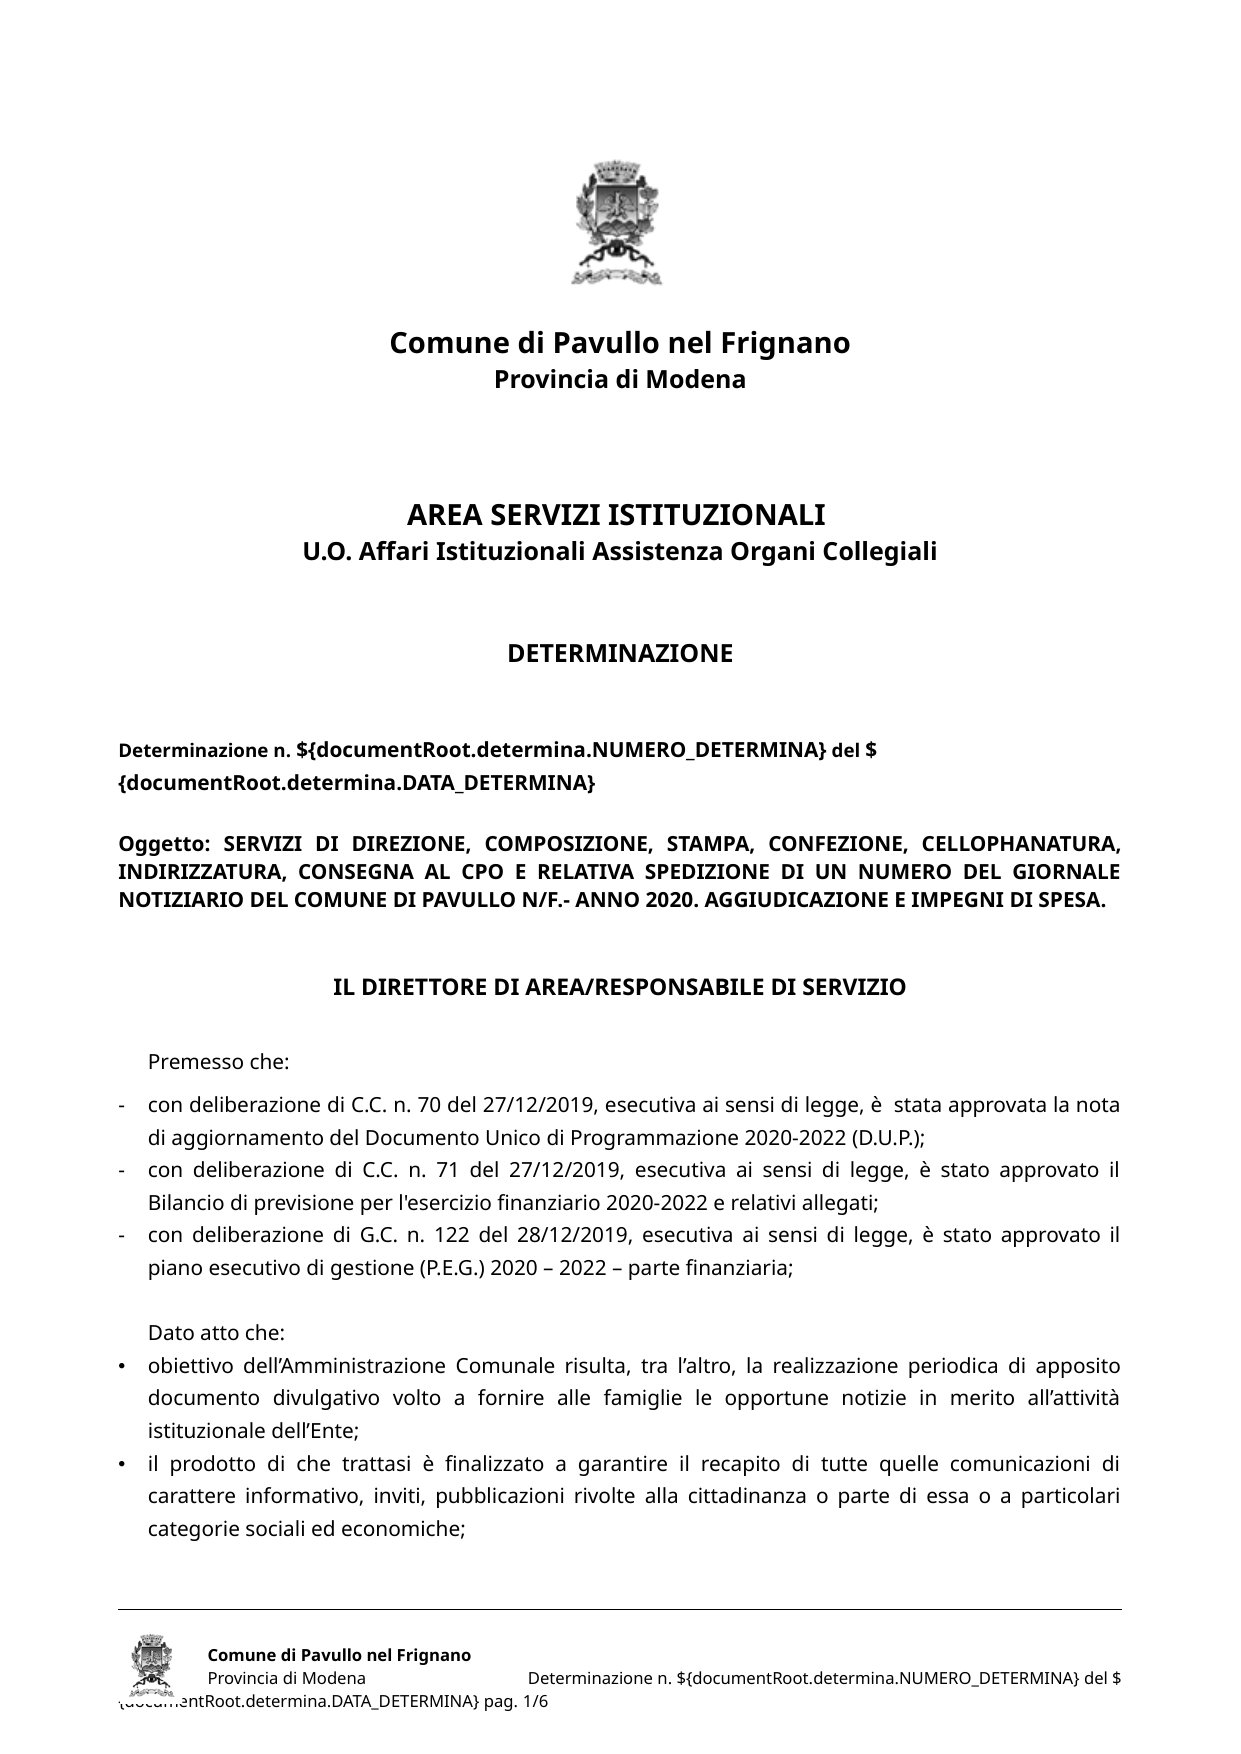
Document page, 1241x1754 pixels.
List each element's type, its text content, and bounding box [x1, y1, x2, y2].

text U.O. Affari Istituzionali Assistenza Organi Collegiali [118, 533, 1122, 568]
text IL DIRETTORE DI AREA/RESPONSABILE DI SERVIZIO [118, 971, 1122, 1002]
list con deliberazione di G.C. n. 122 del 28/12/2019, esecutiva ai sensi di legge, è stato approvato il piano esecutivo di gestione (P.E.G.) 2020 – 2022 – parte finanziaria; [118, 1221, 1122, 1282]
list con deliberazione di C.C. n. 70 del 27/12/2019, esecutiva ai sensi di legge, è stata approvata la nota di aggiornamento del Documento Unico di Programmazione 2020-2022 (D.U.P.); [118, 1090, 1122, 1151]
text Determinazione n. ${documentRoot.determina.NUMERO_DETERMINA} del ${documentRoot.determina.DATA_DETERMINA} [118, 735, 1122, 796]
text Oggetto: SERVIZI DI DIREZIONE, COMPOSIZIONE, STAMPA, CONFEZIONE, CELLOPHANATURA, INDIRIZZATURA, CONSEGNA AL CPO E RELATIVA SPEDIZIONE DI UN NUMERO DEL GIORNALE NOTIZIARIO DEL COMUNE DI PAVULLO N/F.- ANNO 2020. AGGIUDICAZIONE E IMPEGNI DI SPESA. [118, 829, 1122, 914]
list il prodotto di che trattasi è finalizzato a garantire il recapito di tutte quelle comunicazioni di carattere informativo, inviti, pubblicazioni rivolte alla cittadinanza o parte di essa o a particolari categorie sociali ed economiche; [118, 1449, 1122, 1542]
picture [546, 152, 695, 289]
list con deliberazione di C.C. n. 71 del 27/12/2019, esecutiva ai sensi di legge, è stato approvato il Bilancio di previsione per l'esercizio finanziario 2020-2022 e relativi allegati; [118, 1155, 1122, 1216]
text DETERMINAZIONE [118, 636, 1122, 670]
text AREA SERVIZI ISTITUZIONALI [118, 494, 1122, 533]
picture [120, 1631, 183, 1704]
text Premesso che: [118, 1047, 1122, 1076]
text Dato atto che: [118, 1318, 1122, 1347]
list obiettivo dell’Amministrazione Comunale risulta, tra l’altro, la realizzazione periodica di apposito documento divulgativo volto a fornire alle famiglie le opportune notizie in merito all’attività istituzionale dell’Ente; [118, 1351, 1122, 1444]
